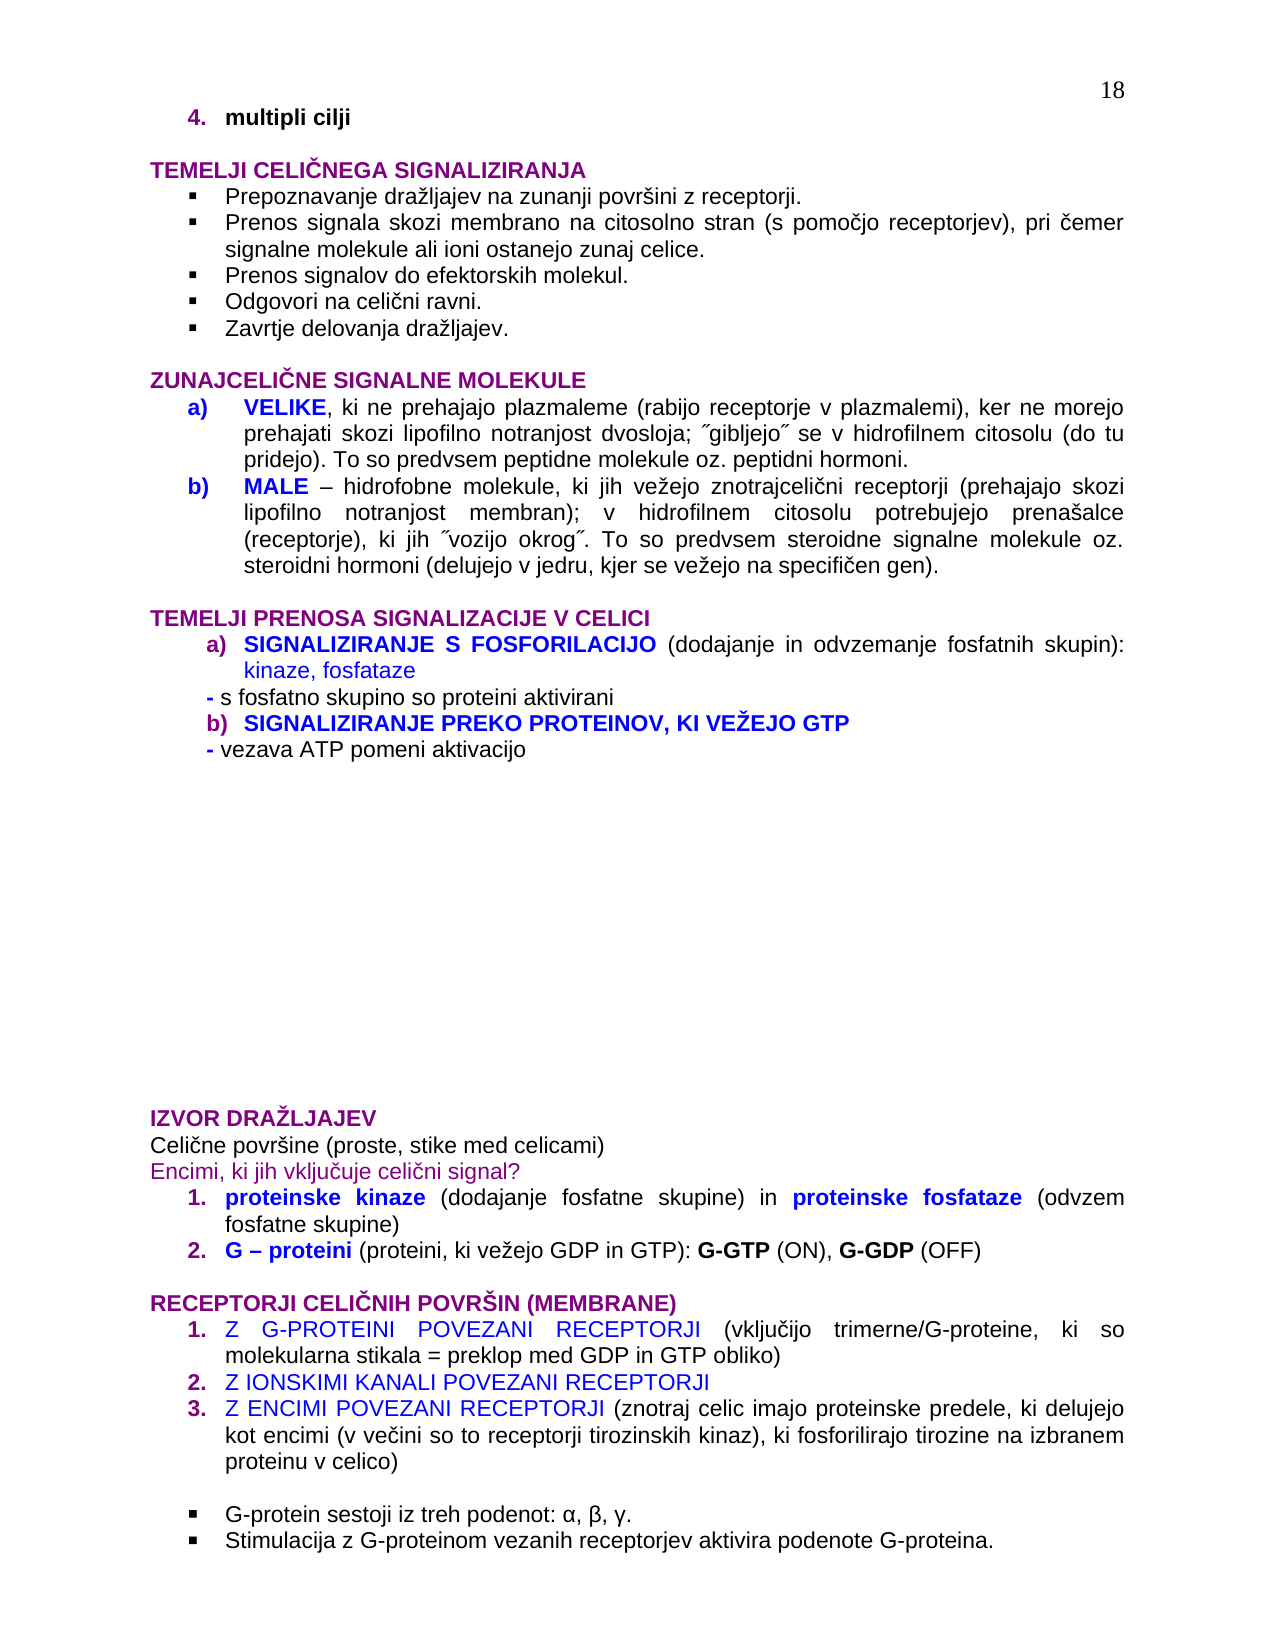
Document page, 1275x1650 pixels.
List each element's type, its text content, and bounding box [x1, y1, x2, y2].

list Prenos signalov do efektorskih molekul. [187, 262, 1125, 288]
text ZUNAJCELIČNE SIGNALNE MOLEKULE [150, 367, 1125, 394]
list Z G-PROTEINI POVEZANI RECEPTORJI (vključijo trimerne/G-proteine, ki so molekularna stikala = preklop med GDP in GTP obliko) [187, 1316, 1125, 1369]
list G-protein sestoji iz treh podenot: α, β, γ. [187, 1501, 1125, 1527]
list Stimulacija z G-proteinom vezanih receptorjev aktivira podenote G-proteina. [187, 1527, 1125, 1553]
text TEMELJI PRENOSA SIGNALIZACIJE V CELICI [150, 604, 1125, 631]
list proteinske kinaze (dodajanje fosfatne skupine) in proteinske fosfataze (odvzem fosfatne skupine) [187, 1184, 1125, 1237]
list Zavrtje delovanja dražljajev. [187, 315, 1125, 341]
list VELIKE, ki ne prehajajo plazmaleme (rabijo receptorje v plazmalemi), ker ne morejo prehajati skozi lipofilno notranjost dvosloja; ˝gibljejo˝ se v hidrofilnem citosolu (do tu pridejo). To so predvsem peptidne molekule oz. peptidni hormoni. [187, 394, 1125, 473]
list SIGNALIZIRANJE S FOSFORILACIJO (dodajanje in odvzemanje fosfatnih skupin): kinaze, fosfataze [206, 631, 1125, 684]
list G – proteini (proteini, ki vežejo GDP in GTP): G-GTP (ON), G-GDP (OFF) [187, 1237, 1125, 1263]
text TEMELJI CELIČNEGA SIGNALIZIRANJA [150, 157, 1125, 183]
text - vezava ATP pomeni aktivacijo [206, 736, 1125, 763]
list Prenos signala skozi membrano na citosolno stran (s pomočjo receptorjev), pri čemer signalne molekule ali ioni ostanejo zunaj celice. [187, 209, 1125, 262]
list SIGNALIZIRANJE PREKO PROTEINOV, KI VEŽEJO GTP [206, 710, 1125, 736]
text Encimi, ki jih vključuje celični signal? [150, 1158, 1125, 1184]
list Z ENCIMI POVEZANI RECEPTORJI (znotraj celic imajo proteinske predele, ki delujejo kot encimi (v večini so to receptorji tirozinskih kinaz), ki fosforilirajo tirozine na izbranem proteinu v celico) [187, 1395, 1125, 1474]
text RECEPTORJI CELIČNIH POVRŠIN (MEMBRANE) [150, 1290, 1125, 1316]
list Prepoznavanje dražljajev na zunanji površini z receptorji. [187, 183, 1125, 209]
list MALE – hidrofobne molekule, ki jih vežejo znotrajcelični receptorji (prehajajo skozi lipofilno notranjost membran); v hidrofilnem citosolu potrebujejo prenašalce (receptorje), ki jih ˝vozijo okrog˝. To so predvsem steroidne signalne molekule oz. steroidni hormoni (delujejo v jedru, kjer se vežejo na specifičen gen). [187, 473, 1125, 578]
text Celične površine (proste, stike med celicami) [150, 1132, 1125, 1158]
text IZVOR DRAŽLJAJEV [150, 1105, 1125, 1132]
list Odgovori na celični ravni. [187, 288, 1125, 315]
list Z IONSKIMI KANALI POVEZANI RECEPTORJI [187, 1369, 1125, 1395]
list multipli cilji [187, 104, 1125, 130]
text - s fosfatno skupino so proteini aktivirani [206, 684, 1125, 710]
